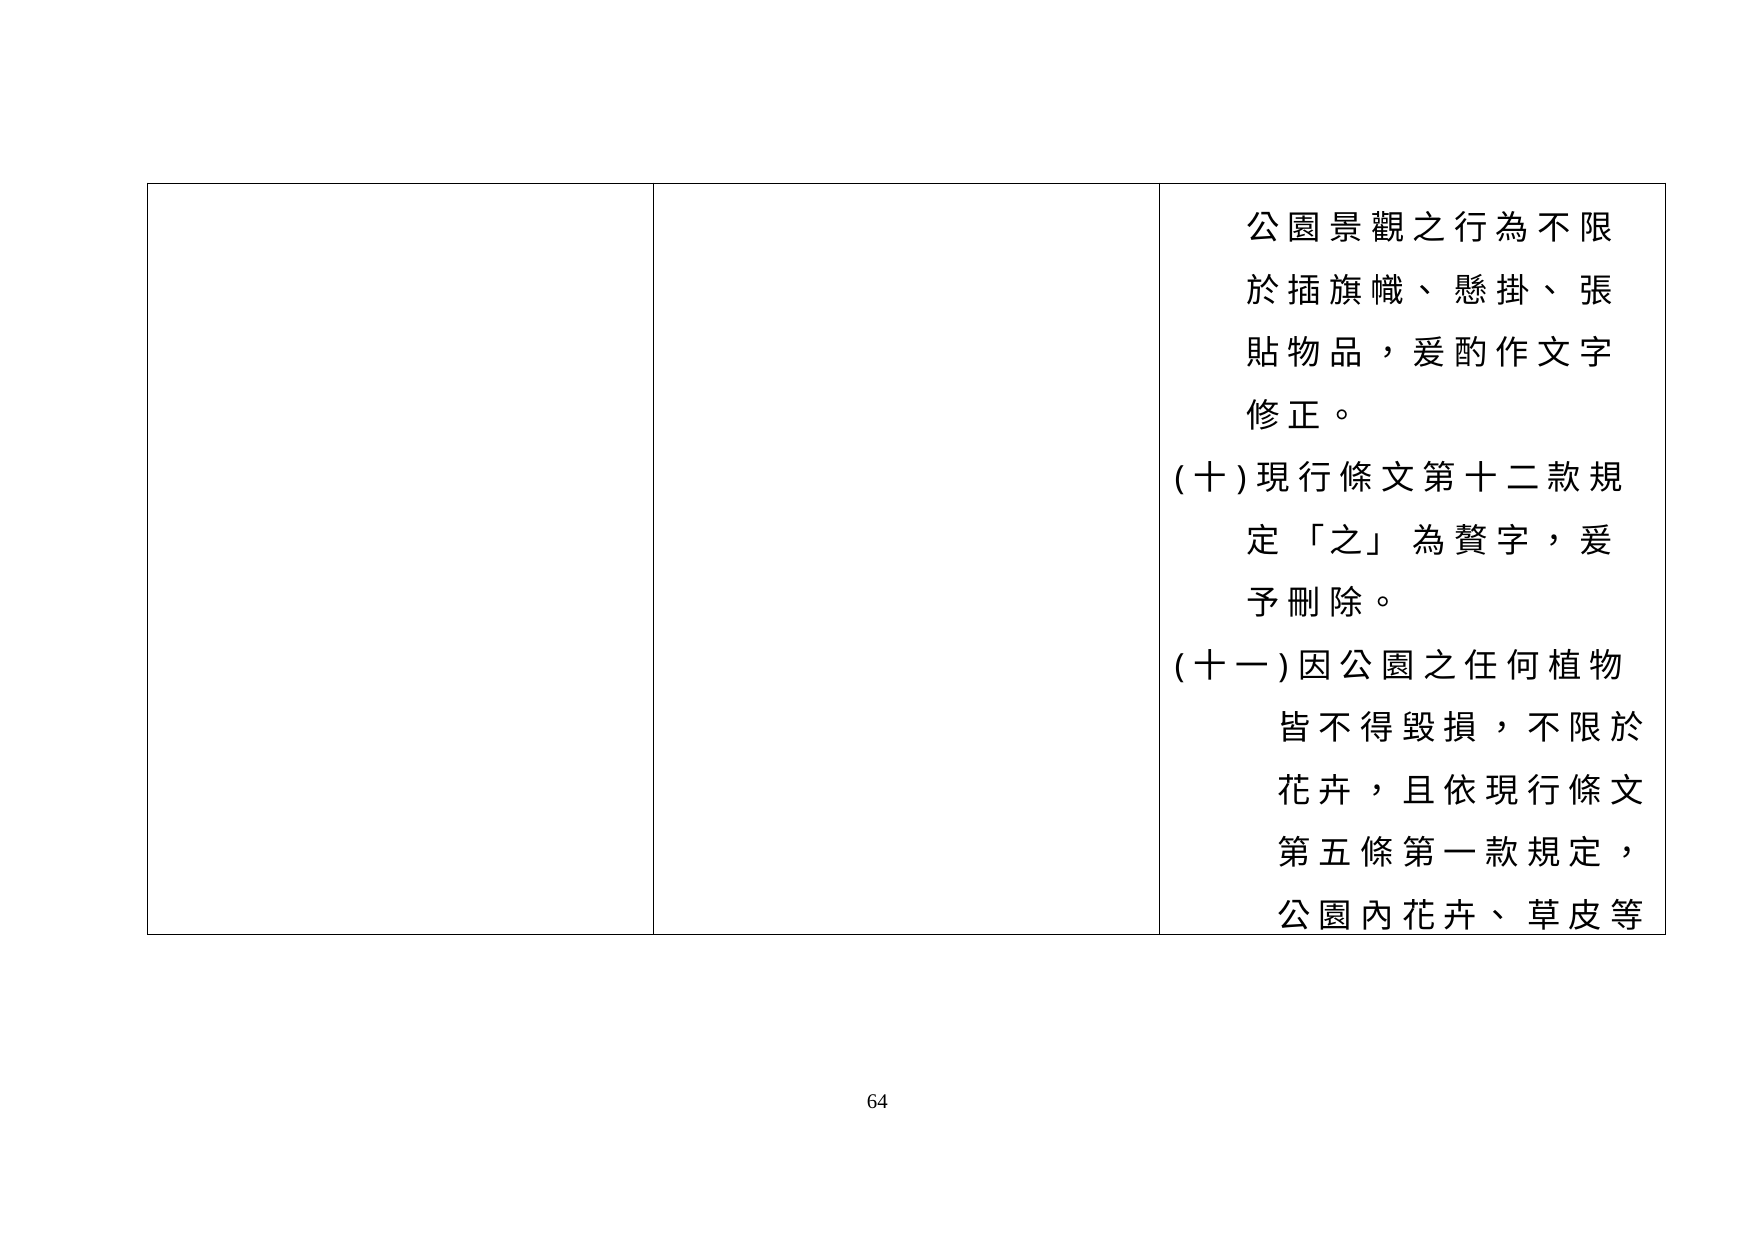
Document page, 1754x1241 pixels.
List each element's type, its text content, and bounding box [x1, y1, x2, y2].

table_cell [148, 184, 653, 933]
table_cell 公園景觀之行為不限於插旗幟、懸掛、張貼物品，爰酌作文字修正。 (十)現行條文第十二款規定「之」為贅字，爰予刪除。 (十一)因公園之任何植物皆不得毀損，不限於花卉，且依現行條文第五條第一款規定，公園內花卉、草皮等 [1160, 184, 1665, 933]
table_cell [654, 184, 1159, 933]
